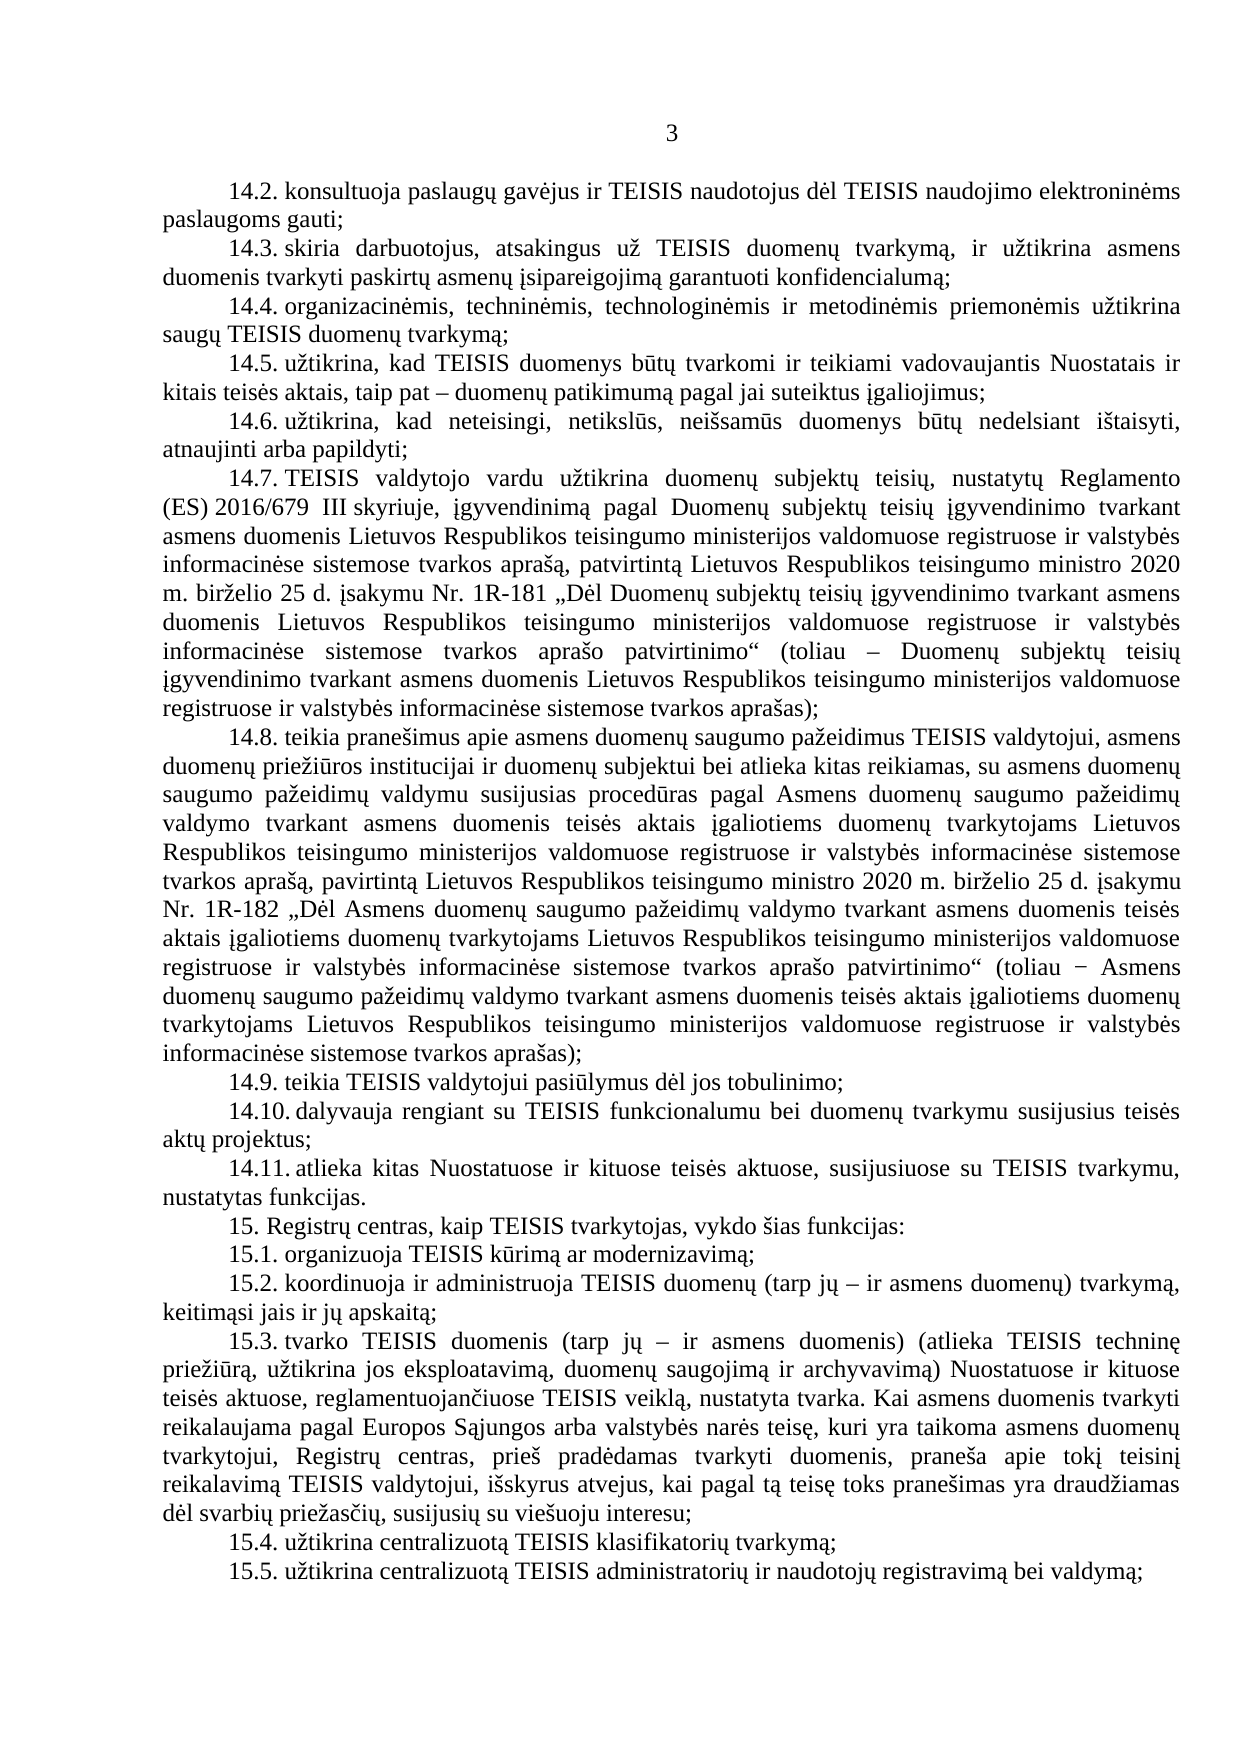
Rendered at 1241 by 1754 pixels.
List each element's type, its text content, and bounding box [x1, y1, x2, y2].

text 15. Registrų centras, kaip TEISIS tvarkytojas, vykdo šias funkcijas: [162, 1211, 1181, 1239]
text 15.1. organizuoja TEISIS kūrimą ar modernizavimą; [162, 1239, 1181, 1268]
text 14.3. skiria darbuotojus, atsakingus už TEISIS duomenų tvarkymą, ir užtikrina asmens duomenis tvarkyti paskirtų asmenų įsipareigojimą garantuoti konfidencialumą; [162, 233, 1181, 291]
text 14.9. teikia TEISIS valdytojui pasiūlymus dėl jos tobulinimo; [162, 1067, 1181, 1096]
text 15.3. tvarko TEISIS duomenis (tarp jų – ir asmens duomenis) (atlieka TEISIS techninę priežiūrą, užtikrina jos eksploatavimą, duomenų saugojimą ir archyvavimą) Nuostatuose ir kituose teisės aktuose, reglamentuojančiuose TEISIS veiklą, nustatyta tvarka. Kai asmens duomenis tvarkyti reikalaujama pagal Europos Sąjungos arba valstybės narės teisę, kuri yra taikoma asmens duomenų tvarkytojui, Registrų centras, prieš pradėdamas tvarkyti duomenis, praneša apie tokį teisinį reikalavimą TEISIS valdytojui, išskyrus atvejus, kai pagal tą teisę toks pranešimas yra draudžiamas dėl svarbių priežasčių, susijusių su viešuoju interesu; [162, 1326, 1181, 1527]
text 14.8. teikia pranešimus apie asmens duomenų saugumo pažeidimus TEISIS valdytojui, asmens duomenų priežiūros institucijai ir duomenų subjektui bei atlieka kitas reikiamas, su asmens duomenų saugumo pažeidimų valdymu susijusias procedūras pagal Asmens duomenų saugumo pažeidimų valdymo tvarkant asmens duomenis teisės aktais įgaliotiems duomenų tvarkytojams Lietuvos Respublikos teisingumo ministerijos valdomuose registruose ir valstybės informacinėse sistemose tvarkos aprašą, pavirtintą Lietuvos Respublikos teisingumo ministro 2020 m. birželio 25 d. įsakymu Nr. 1R-182 „Dėl Asmens duomenų saugumo pažeidimų valdymo tvarkant asmens duomenis teisės aktais įgaliotiems duomenų tvarkytojams Lietuvos Respublikos teisingumo ministerijos valdomuose registruose ir valstybės informacinėse sistemose tvarkos aprašo patvirtinimo“ (toliau − Asmens duomenų saugumo pažeidimų valdymo tvarkant asmens duomenis teisės aktais įgaliotiems duomenų tvarkytojams Lietuvos Respublikos teisingumo ministerijos valdomuose registruose ir valstybės informacinėse sistemose tvarkos aprašas); [162, 722, 1181, 1067]
text 14.10. dalyvauja rengiant su TEISIS funkcionalumu bei duomenų tvarkymu susijusius teisės aktų projektus; [162, 1096, 1181, 1153]
text 14.4. organizacinėmis, techninėmis, technologinėmis ir metodinėmis priemonėmis užtikrina saugų TEISIS duomenų tvarkymą; [162, 291, 1181, 348]
text 14.2. konsultuoja paslaugų gavėjus ir TEISIS naudotojus dėl TEISIS naudojimo elektroninėms paslaugoms gauti; [162, 176, 1181, 233]
text 14.7. TEISIS valdytojo vardu užtikrina duomenų subjektų teisių, nustatytų Reglamento (ES) 2016/679 III skyriuje, įgyvendinimą pagal Duomenų subjektų teisių įgyvendinimo tvarkant asmens duomenis Lietuvos Respublikos teisingumo ministerijos valdomuose registruose ir valstybės informacinėse sistemose tvarkos aprašą, patvirtintą Lietuvos Respublikos teisingumo ministro 2020 m. birželio 25 d. įsakymu Nr. 1R-181 „Dėl Duomenų subjektų teisių įgyvendinimo tvarkant asmens duomenis Lietuvos Respublikos teisingumo ministerijos valdomuose registruose ir valstybės informacinėse sistemose tvarkos aprašo patvirtinimo“ (toliau – Duomenų subjektų teisių įgyvendinimo tvarkant asmens duomenis Lietuvos Respublikos teisingumo ministerijos valdomuose registruose ir valstybės informacinėse sistemose tvarkos aprašas); [162, 463, 1181, 722]
text 14.5. užtikrina, kad TEISIS duomenys būtų tvarkomi ir teikiami vadovaujantis Nuostatais ir kitais teisės aktais, taip pat – duomenų patikimumą pagal jai suteiktus įgaliojimus; [162, 348, 1181, 406]
text 14.11. atlieka kitas Nuostatuose ir kituose teisės aktuose, susijusiuose su TEISIS tvarkymu, nustatytas funkcijas. [162, 1153, 1181, 1211]
text 15.2. koordinuoja ir administruoja TEISIS duomenų (tarp jų – ir asmens duomenų) tvarkymą, keitimąsi jais ir jų apskaitą; [162, 1268, 1181, 1326]
text 15.4. užtikrina centralizuotą TEISIS klasifikatorių tvarkymą; [162, 1527, 1181, 1556]
text 15.5. užtikrina centralizuotą TEISIS administratorių ir naudotojų registravimą bei valdymą; [162, 1556, 1181, 1584]
text 14.6. užtikrina, kad neteisingi, netikslūs, neišsamūs duomenys būtų nedelsiant ištaisyti, atnaujinti arba papildyti; [162, 406, 1181, 463]
